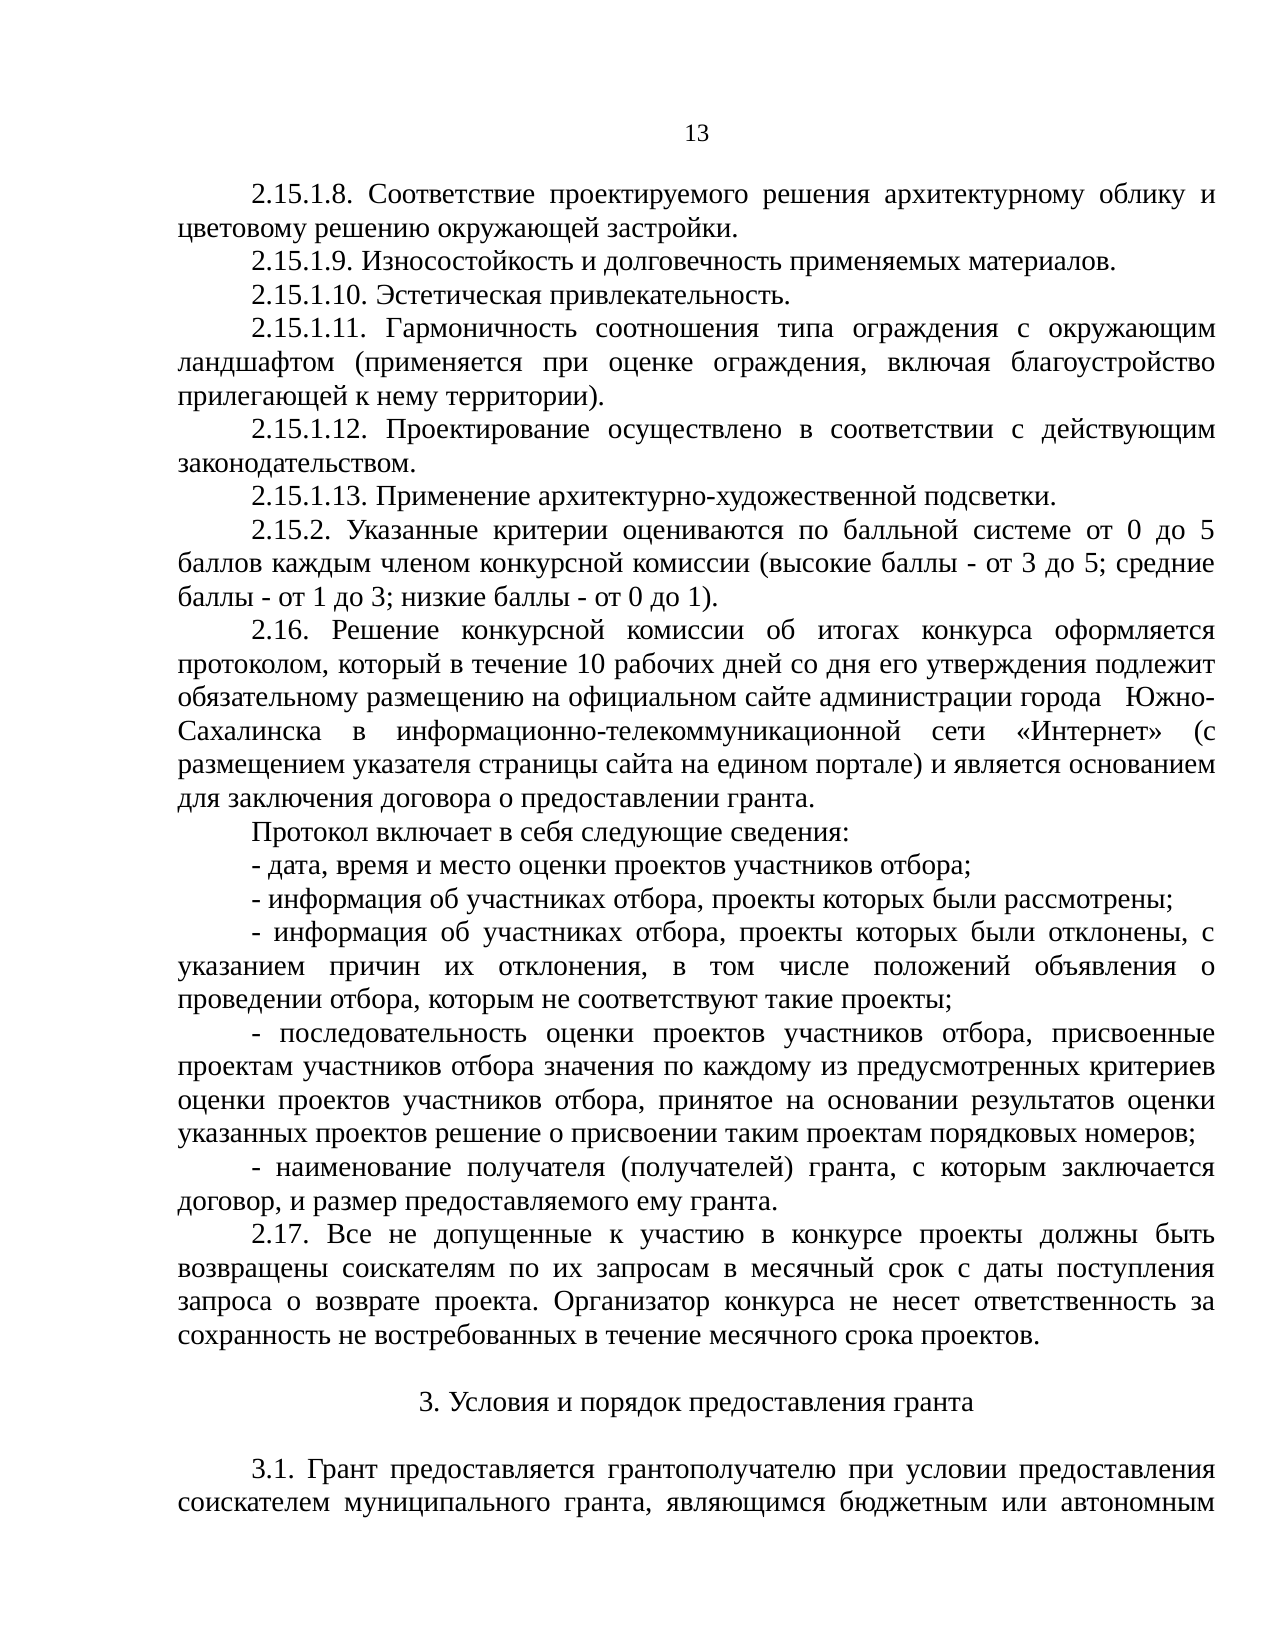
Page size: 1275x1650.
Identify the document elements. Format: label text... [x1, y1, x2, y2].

text 2.15.2. Указанные критерии оцениваются по балльной системе от 0 до 5 баллов каждым членом конкурсной комиссии (высокие баллы - от 3 до 5; средние баллы - от 1 до 3; низкие баллы - от 0 до 1). [177, 512, 1216, 613]
text - информация об участниках отбора, проекты которых были отклонены, с указанием причин их отклонения, в том числе положений объявления о проведении отбора, которым не соответствуют такие проекты; [177, 914, 1216, 1015]
text 2.17. Все не допущенные к участию в конкурсе проекты должны быть возвращены соискателям по их запросам в месячный срок с даты поступления запроса о возврате проекта. Организатор конкурса не несет ответственность за сохранность не востребованных в течение месячного срока проектов. [177, 1216, 1216, 1351]
text 2.15.1.13. Применение архитектурно-художественной подсветки. [177, 478, 1216, 512]
subtitle 3. Условия и порядок предоставления гранта [177, 1384, 1216, 1418]
text - информация об участниках отбора, проекты которых были рассмотрены; [177, 881, 1216, 914]
text Протокол включает в себя следующие сведения: [177, 814, 1216, 847]
text 2.15.1.12. Проектирование осуществлено в соответствии с действующим законодательством. [177, 411, 1216, 478]
text 2.15.1.11. Гармоничность соотношения типа ограждения с окружающим ландшафтом (применяется при оценке ограждения, включая благоустройство прилегающей к нему территории). [177, 311, 1216, 411]
text 3.1. Грант предоставляется грантополучателю при условии предоставления соискателем муниципального гранта, являющимся бюджетным или автономным [177, 1451, 1216, 1518]
text 2.15.1.9. Износостойкость и долговечность применяемых материалов. [177, 244, 1216, 277]
text - дата, время и место оценки проектов участников отбора; [177, 847, 1216, 881]
text - последовательность оценки проектов участников отбора, присвоенные проектам участников отбора значения по каждому из предусмотренных критериев оценки проектов участников отбора, принятое на основании результатов оценки указанных проектов решение о присвоении таким проектам порядковых номеров; [177, 1015, 1216, 1149]
text - наименование получателя (получателей) гранта, с которым заключается договор, и размер предоставляемого ему гранта. [177, 1149, 1216, 1216]
text 2.15.1.8. Соответствие проектируемого решения архитектурному облику и цветовому решению окружающей застройки. [177, 177, 1216, 244]
text 2.15.1.10. Эстетическая привлекательность. [177, 277, 1216, 311]
text 2.16. Решение конкурсной комиссии об итогах конкурса оформляется протоколом, который в течение 10 рабочих дней со дня его утверждения подлежит обязательному размещению на официальном сайте администрации города Южно-Сахалинска в информационно-телекоммуникационной сети «Интернет» (с размещением указателя страницы сайта на едином портале) и является основанием для заключения договора о предоставлении гранта. [177, 613, 1216, 814]
